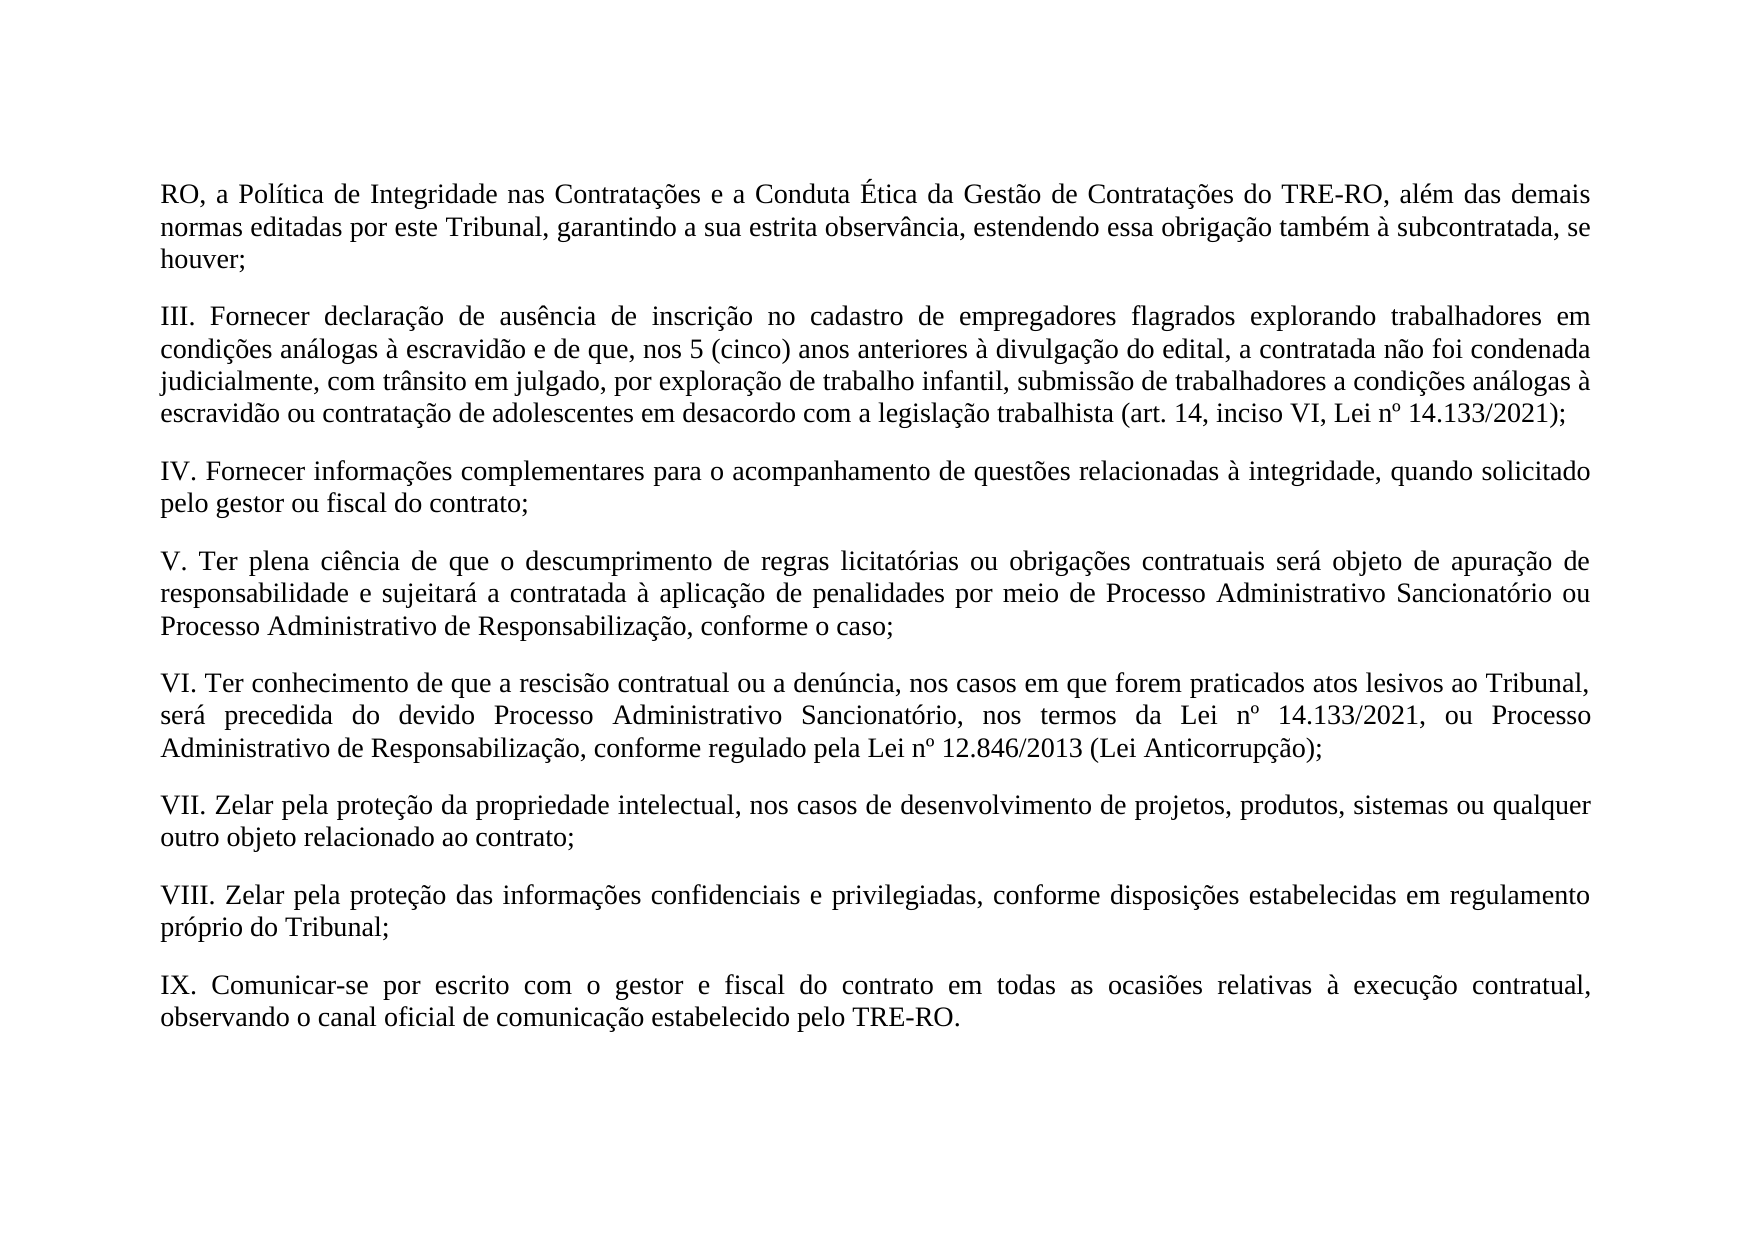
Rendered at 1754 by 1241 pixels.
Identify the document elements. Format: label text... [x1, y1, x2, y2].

text III. Fornecer declaração de ausência de inscrição no cadastro de empregadores flagrados explorando trabalhadores em condições análogas à escravidão e de que, nos 5 (cinco) anos anteriores à divulgação do edital, a contratada não foi condenada judicialmente, com trânsito em julgado, por exploração de trabalho infantil, submissão de trabalhadores a condições análogas à escravidão ou contratação de adolescentes em desacordo com a legislação trabalhista (art. 14, inciso VI, Lei nº 14.133/2021); [160, 299, 1594, 429]
text VI. Ter conhecimento de que a rescisão contratual ou a denúncia, nos casos em que forem praticados atos lesivos ao Tribunal, será precedida do devido Processo Administrativo Sancionatório, nos termos da Lei nº 14.133/2021, ou Processo Administrativo de Responsabilização, conforme regulado pela Lei nº 12.846/2013 (Lei Anticorrupção); [160, 666, 1594, 763]
text IX. Comunicar-se por escrito com o gestor e fiscal do contrato em todas as ocasiões relativas à execução contratual, observando o canal oficial de comunicação estabelecido pelo TRE-RO. [160, 968, 1594, 1032]
text IV. Fornecer informações complementares para o acompanhamento de questões relacionadas à integridade, quando solicitado pelo gestor ou fiscal do contrato; [160, 454, 1594, 519]
text VIII. Zelar pela proteção das informações confidenciais e privilegiadas, conforme disposições estabelecidas em regulamento próprio do Tribunal; [160, 878, 1594, 943]
text RO, a Política de Integridade nas Contratações e a Conduta Ética da Gestão de Contratações do TRE-RO, além das demais normas editadas por este Tribunal, garantindo a sua estrita observância, estendendo essa obrigação também à subcontratada, se houver; [160, 177, 1594, 274]
text V. Ter plena ciência de que o descumprimento de regras licitatórias ou obrigações contratuais será objeto de apuração de responsabilidade e sujeitará a contratada à aplicação de penalidades por meio de Processo Administrativo Sancionatório ou Processo Administrativo de Responsabilização, conforme o caso; [160, 544, 1594, 641]
text VII. Zelar pela proteção da propriedade intelectual, nos casos de desenvolvimento de projetos, produtos, sistemas ou qualquer outro objeto relacionado ao contrato; [160, 788, 1594, 853]
